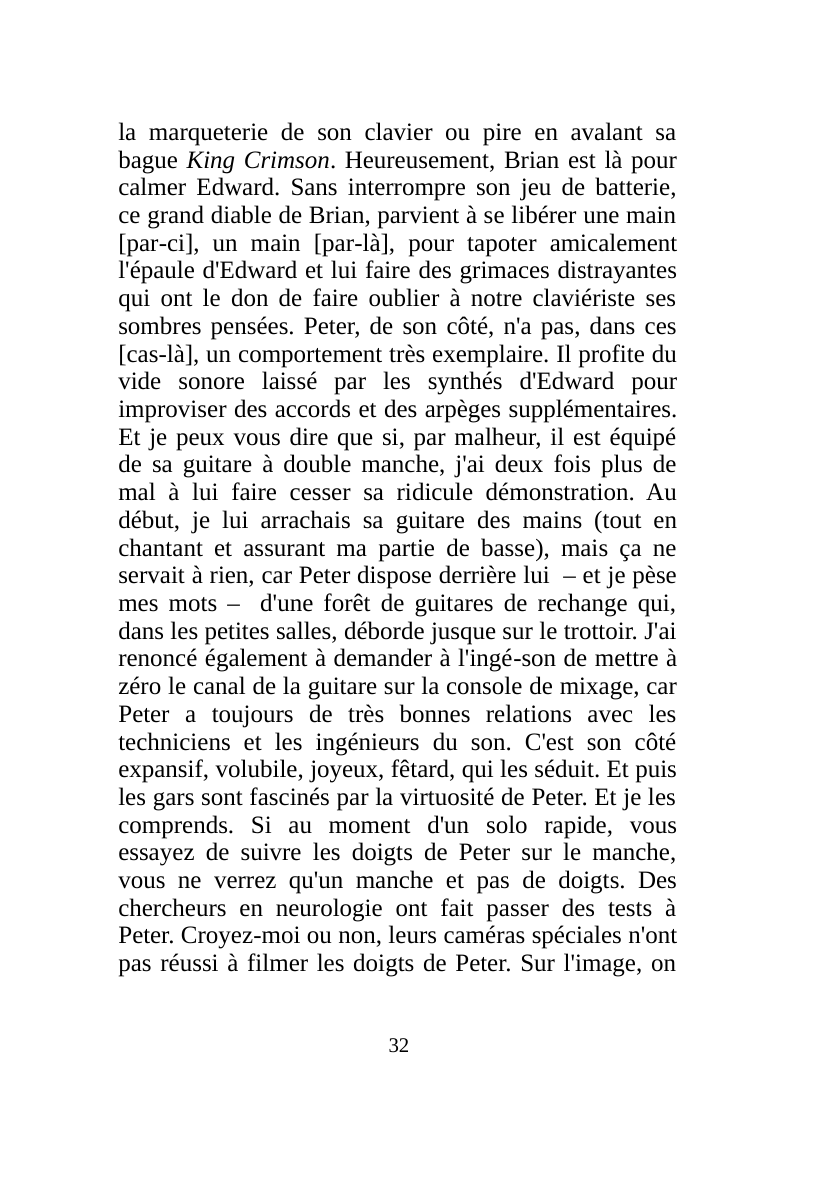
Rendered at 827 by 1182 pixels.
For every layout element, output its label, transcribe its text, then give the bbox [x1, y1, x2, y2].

text la marqueterie de son clavier ou pire en avalant sa bague King Crimson. Heureusement, Brian est là pour calmer Edward. Sans interrompre son jeu de batterie, ce grand diable de Brian, parvient à se libérer une main [par‑ci], un main [par‑là], pour tapoter amicalement l'épaule d'Edward et lui faire des grimaces distrayantes qui ont le don de faire oublier à notre claviériste ses sombres pensées. Peter, de son côté, n'a pas, dans ces [cas‑là], un comportement très exemplaire. Il profite du vide sonore laissé par les synthés d'Edward pour improviser des accords et des arpèges supplémentaires. Et je peux vous dire que si, par malheur, il est équipé de sa guitare à double manche, j'ai deux fois plus de mal à lui faire cesser sa ridicule démonstration. Au début, je lui arrachais sa guitare des mains (tout en chantant et assurant ma partie de basse), mais ça ne servait à rien, car Peter dispose derrière lui – et je pèse mes mots – d'une forêt de guitares de rechange qui, dans les petites salles, déborde jusque sur le trottoir. J'ai renoncé également à demander à l'ingé‑son de mettre à zéro le canal de la guitare sur la console de mixage, car Peter a toujours de très bonnes relations avec les techniciens et les ingénieurs du son. C'est son côté expansif, volubile, joyeux, fêtard, qui les séduit. Et puis les gars sont fascinés par la virtuosité de Peter. Et je les comprends. Si au moment d'un solo rapide, vous essayez de suivre les doigts de Peter sur le manche, vous ne verrez qu'un manche et pas de doigts. Des chercheurs en neurologie ont fait passer des tests à Peter. Croyez‑moi ou non, leurs caméras spéciales n'ont pas réussi à filmer les doigts de Peter. Sur l'image, on [118, 118, 677, 977]
